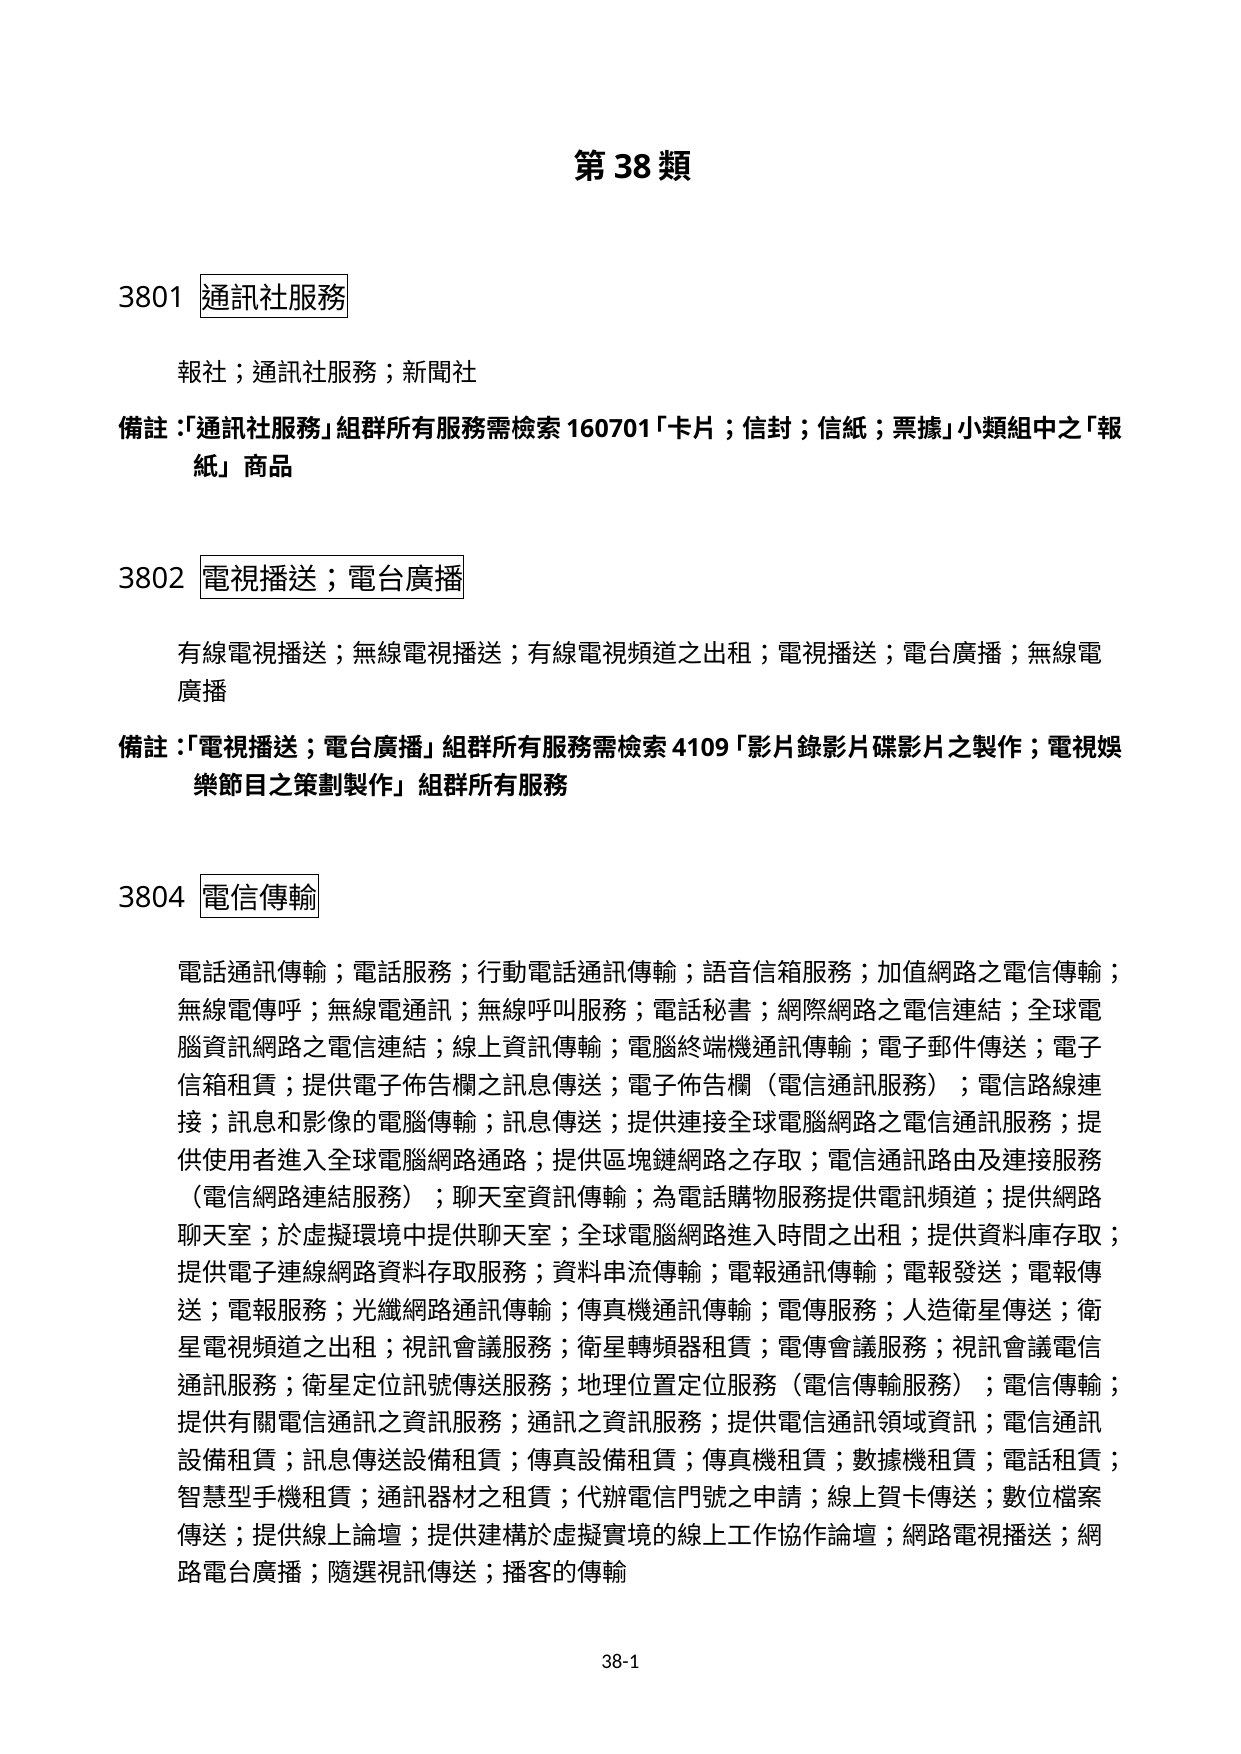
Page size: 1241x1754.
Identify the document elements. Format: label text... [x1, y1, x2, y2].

text 3801 通訊社服務 [118, 258, 1122, 333]
text 備註：「電視播送；電台廣播」組群所有服務需檢索4109「影片錄影片碟影片之製作；電視娛樂節目之策劃製作」組群所有服務 [118, 727, 1122, 802]
text 報社；通訊社服務；新聞社 [177, 352, 1122, 389]
text 3802 電視播送；電台廣播 [118, 539, 1122, 614]
text 電話通訊傳輸；電話服務；行動電話通訊傳輸；語音信箱服務；加值網路之電信傳輸；無線電傳呼；無線電通訊；無線呼叫服務；電話秘書；網際網路之電信連結；全球電腦資訊網路之電信連結；線上資訊傳輸；電腦終端機通訊傳輸；電子郵件傳送；電子信箱租賃；提供電子佈告欄之訊息傳送；電子佈告欄（電信通訊服務）；電信路線連接；訊息和影像的電腦傳輸；訊息傳送；提供連接全球電腦網路之電信通訊服務；提供使用者進入全球電腦網路通路；提供區塊鏈網路之存取；電信通訊路由及連接服務（電信網路連結服務）；聊天室資訊傳輸；為電話購物服務提供電訊頻道；提供網路聊天室；於虛擬環境中提供聊天室；全球電腦網路進入時間之出租；提供資料庫存取；提供電子連線網路資料存取服務；資料串流傳輸；電報通訊傳輸；電報發送；電報傳送；電報服務；光纖網路通訊傳輸；傳真機通訊傳輸；電傳服務；人造衛星傳送；衛星電視頻道之出租；視訊會議服務；衛星轉頻器租賃；電傳會議服務；視訊會議電信通訊服務；衛星定位訊號傳送服務；地理位置定位服務（電信傳輸服務）；電信傳輸；提供有關電信通訊之資訊服務；通訊之資訊服務；提供電信通訊領域資訊；電信通訊設備租賃；訊息傳送設備租賃；傳真設備租賃；傳真機租賃；數據機租賃；電話租賃；智慧型手機租賃；通訊器材之租賃；代辦電信門號之申請；線上賀卡傳送；數位檔案傳送；提供線上論壇；提供建構於虛擬實境的線上工作協作論壇；網路電視播送；網路電台廣播；隨選視訊傳送；播客的傳輸 [177, 952, 1122, 1589]
text 第38類 [143, 127, 1122, 202]
text 3804 電信傳輸 [118, 858, 1122, 933]
text 有線電視播送；無線電視播送；有線電視頻道之出租；電視播送；電台廣播；無線電廣播 [177, 633, 1122, 708]
text 備註：「通訊社服務」組群所有服務需檢索160701「卡片；信封；信紙；票據」小類組中之「報紙」商品 [118, 408, 1122, 483]
